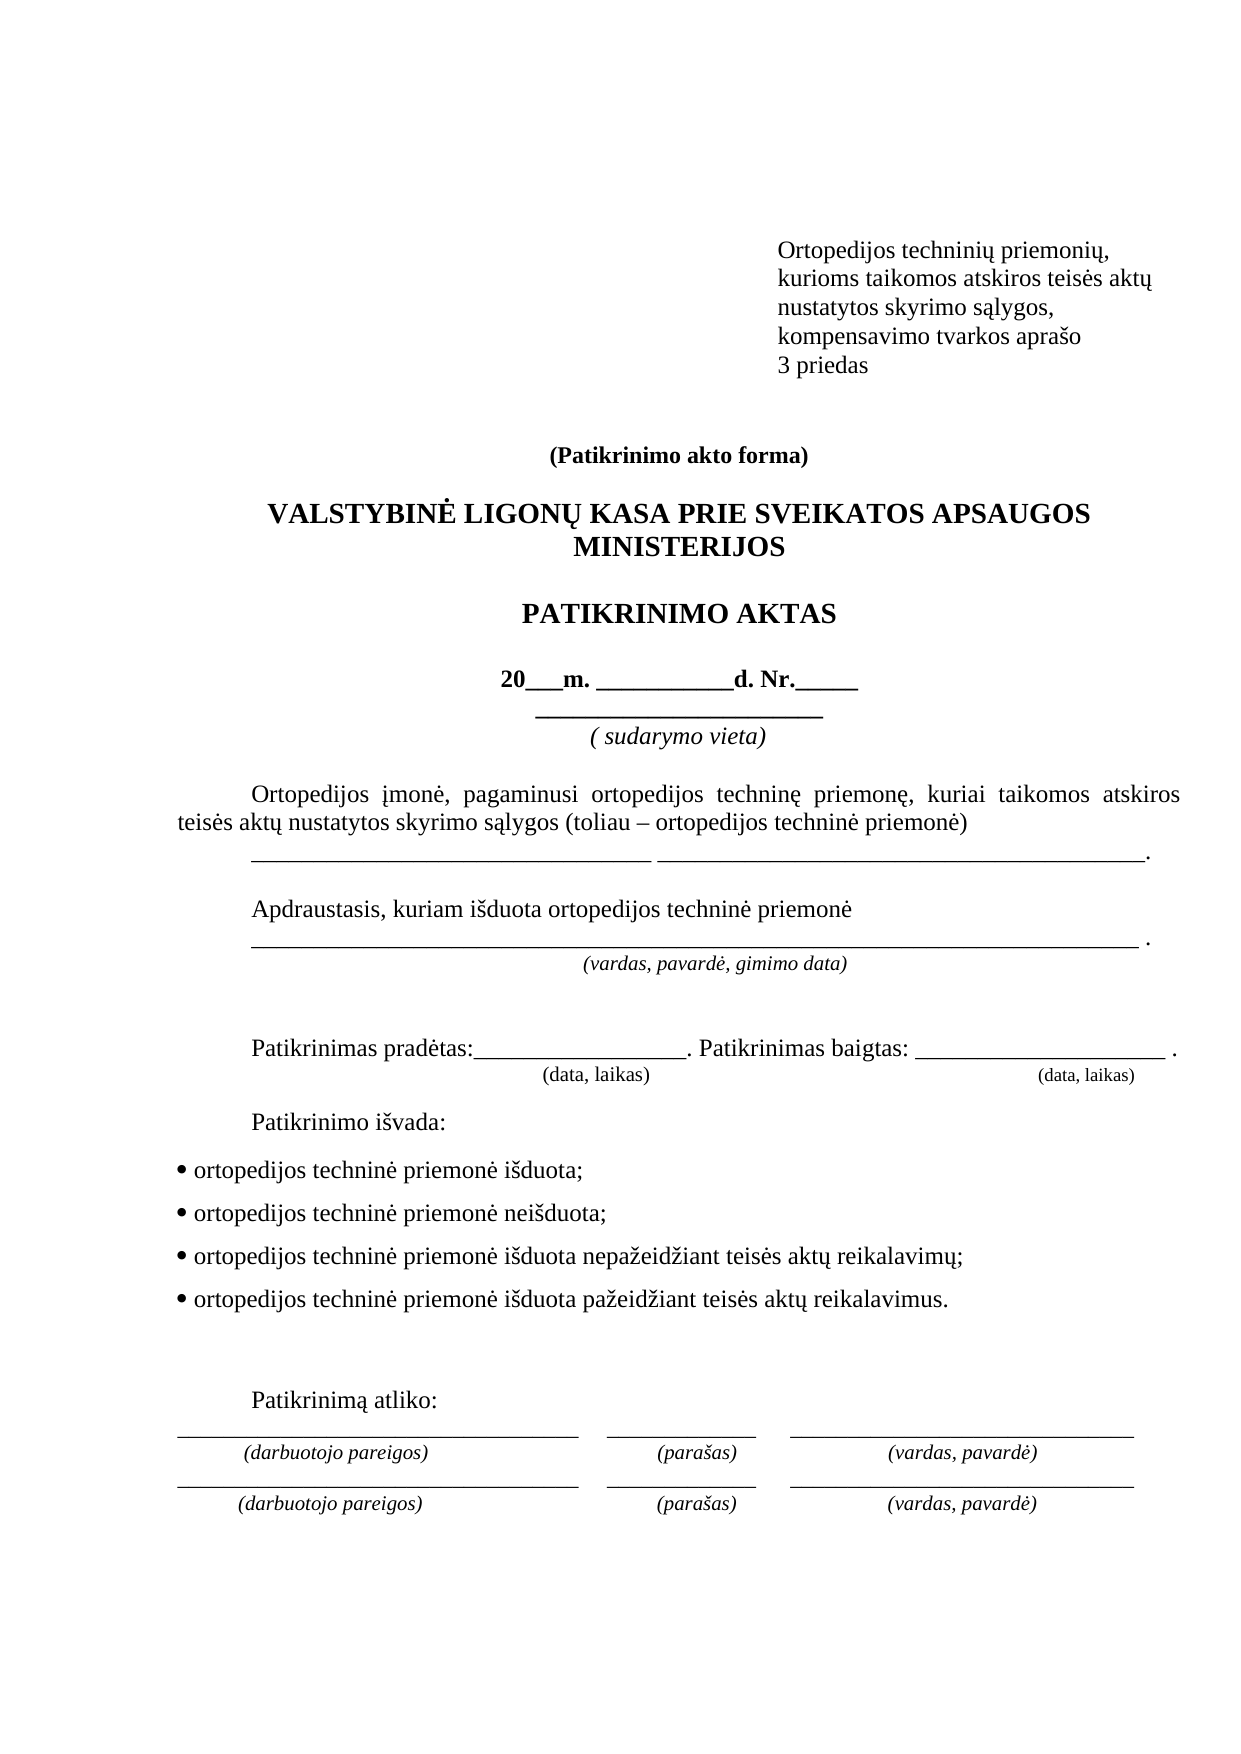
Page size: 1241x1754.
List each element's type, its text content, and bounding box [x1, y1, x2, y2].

text _______________________________________________________________________ . [177, 922, 1181, 951]
text ________________________________ _______________________________________. [177, 836, 1181, 865]
text PATIKRINIMO AKTAS [177, 597, 1181, 630]
text (darbuotojo pareigos) (parašas) (vardas, pavardė) [177, 1491, 1181, 1514]
text Patikrinimo išvada: [177, 1107, 1181, 1136]
text (data, laikas) (data, laikas) [177, 1061, 1181, 1086]
text (vardas, pavardė, gimimo data) [177, 951, 1181, 975]
text ___________________________________ _____________ ______________________________ [177, 1464, 1181, 1491]
text Patikrinimas pradėtas:_________________. Patikrinimas baigtas: ____________________ . [177, 1033, 1181, 1061]
text ( sudarymo vieta) [177, 721, 1181, 750]
text  ortopedijos techninė priemonė neišduota; [177, 1198, 1181, 1227]
text kurioms taikomos atskiros teisės aktų [777, 263, 1181, 292]
text 3 priedas [709, 350, 1181, 378]
text nustatytos skyrimo sąlygos, [777, 292, 1181, 321]
text Ortopedijos įmonė, pagaminusi ortopedijos techninę priemonę, kuriai taikomos atskiros teisės aktų nustatytos skyrimo sąlygos (toliau – ortopedijos techninė priemonė) [177, 779, 1181, 836]
text _______________________ [177, 692, 1181, 721]
text Patikrinimą atliko: [177, 1385, 1181, 1414]
text Ortopedijos techninių priemonių, [777, 235, 1181, 263]
text  ortopedijos techninė priemonė išduota; [177, 1155, 1181, 1184]
text  ortopedijos techninė priemonė išduota pažeidžiant teisės aktų reikalavimus. [177, 1284, 1181, 1313]
text (Patikrinimo akto forma) [177, 441, 1181, 468]
text ___________________________________ _____________ ______________________________ [177, 1414, 1181, 1440]
text  ortopedijos techninė priemonė išduota nepažeidžiant teisės aktų reikalavimų; [177, 1241, 1181, 1270]
text Apdraustasis, kuriam išduota ortopedijos techninė priemonė [177, 894, 1181, 922]
text 20___m. ___________d. Nr._____ [177, 664, 1181, 692]
text kompensavimo tvarkos aprašo [777, 321, 1181, 350]
text (darbuotojo pareigos) (parašas) (vardas, pavardė) [177, 1440, 1181, 1464]
text VALSTYBINĖ LIGONŲ KASA PRIE SVEIKATOS APSAUGOS MINISTERIJOS [177, 496, 1181, 563]
